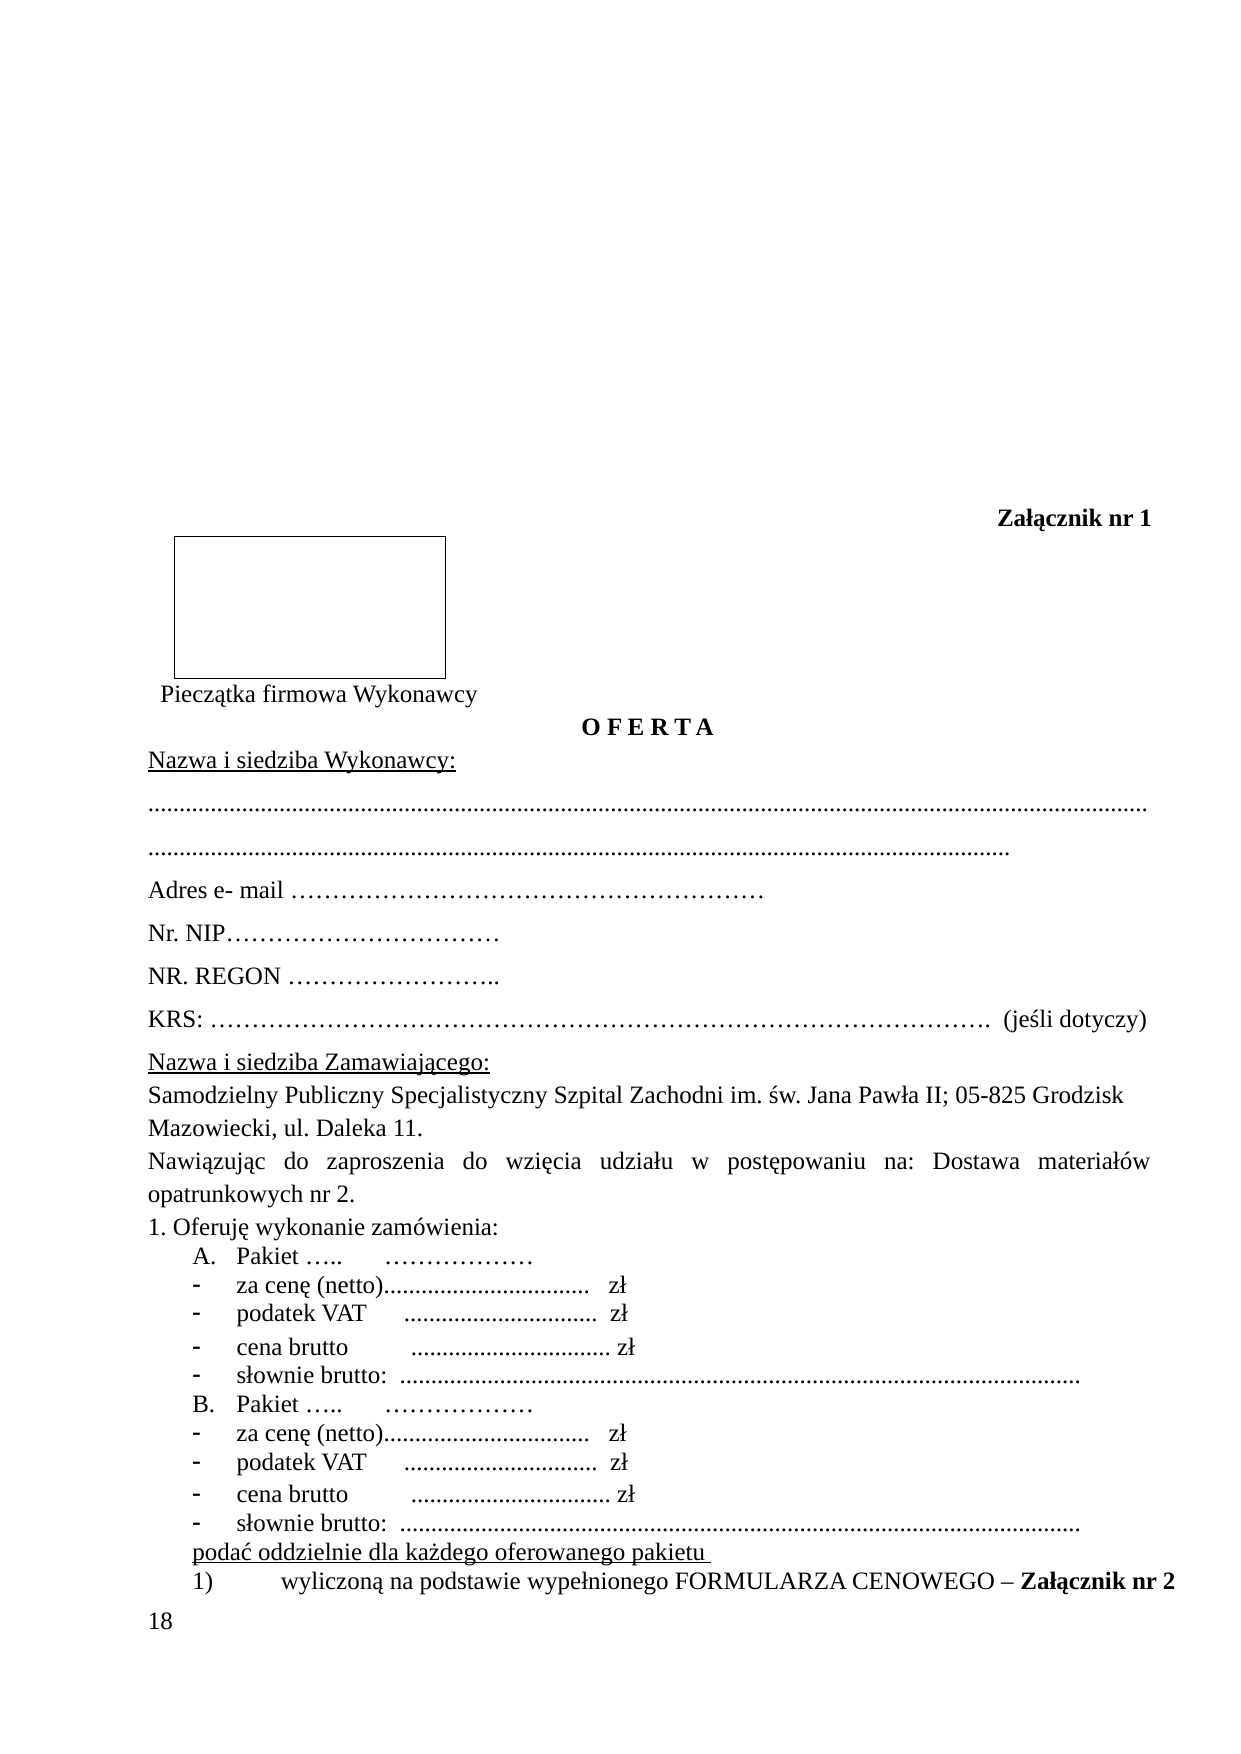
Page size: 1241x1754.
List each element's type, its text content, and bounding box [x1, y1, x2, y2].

text Samodzielny Publiczny Specjalistyczny Szpital Zachodni im. św. Jana Pawła II; 05-825 Grodzisk Mazowiecki, ul. Daleka 11. [148, 1080, 1152, 1142]
list za cenę (netto)................................. zł [192, 1418, 1152, 1447]
text Nawiązując do zaproszenia do wzięcia udziału w postępowaniu na: Dostawa materiałów opatrunkowych nr 2. [148, 1146, 1152, 1208]
list podatek VAT ............................... zł [192, 1298, 1152, 1327]
list podatek VAT ............................... zł [192, 1447, 1152, 1475]
text KRS: …………………………………………………………………………………. (jeśli dotyczy) [148, 1004, 1152, 1033]
text podać oddzielnie dla każdego oferowanego pakietu [192, 1537, 1152, 1566]
list słownie brutto: ............................................................................................................. [192, 1360, 1152, 1389]
table_header [175, 537, 445, 678]
text Pieczątka firmowa Wykonawcy [148, 679, 1152, 708]
text Nr. NIP…………………………… [148, 918, 1152, 947]
list cena brutto ................................ zł [192, 1479, 1152, 1508]
text NR. REGON …………………….. [148, 961, 1152, 990]
text 1. Oferuję wykonanie zamówienia: [148, 1212, 1226, 1241]
list wyliczoną na podstawie wypełnionego FORMULARZA CENOWEGO – Załącznik nr 2 [192, 1566, 1226, 1594]
text O F E R T A [148, 712, 1152, 741]
text Załącznik nr 1 [148, 503, 1152, 532]
list słownie brutto: ............................................................................................................. [192, 1508, 1152, 1537]
list Pakiet ….. ……………… [192, 1389, 1152, 1418]
text Nazwa i siedziba Wykonawcy: .......................................................................................................................................................................................................................................................................................................... [148, 745, 1152, 860]
list Pakiet ….. ……………… [192, 1241, 1152, 1270]
list za cenę (netto)................................. zł [192, 1270, 1152, 1298]
text Nazwa i siedziba Zamawiającego: [148, 1047, 1152, 1076]
list cena brutto ................................ zł [192, 1332, 1152, 1360]
text Adres e- mail ………………………………………………… [148, 875, 1152, 903]
